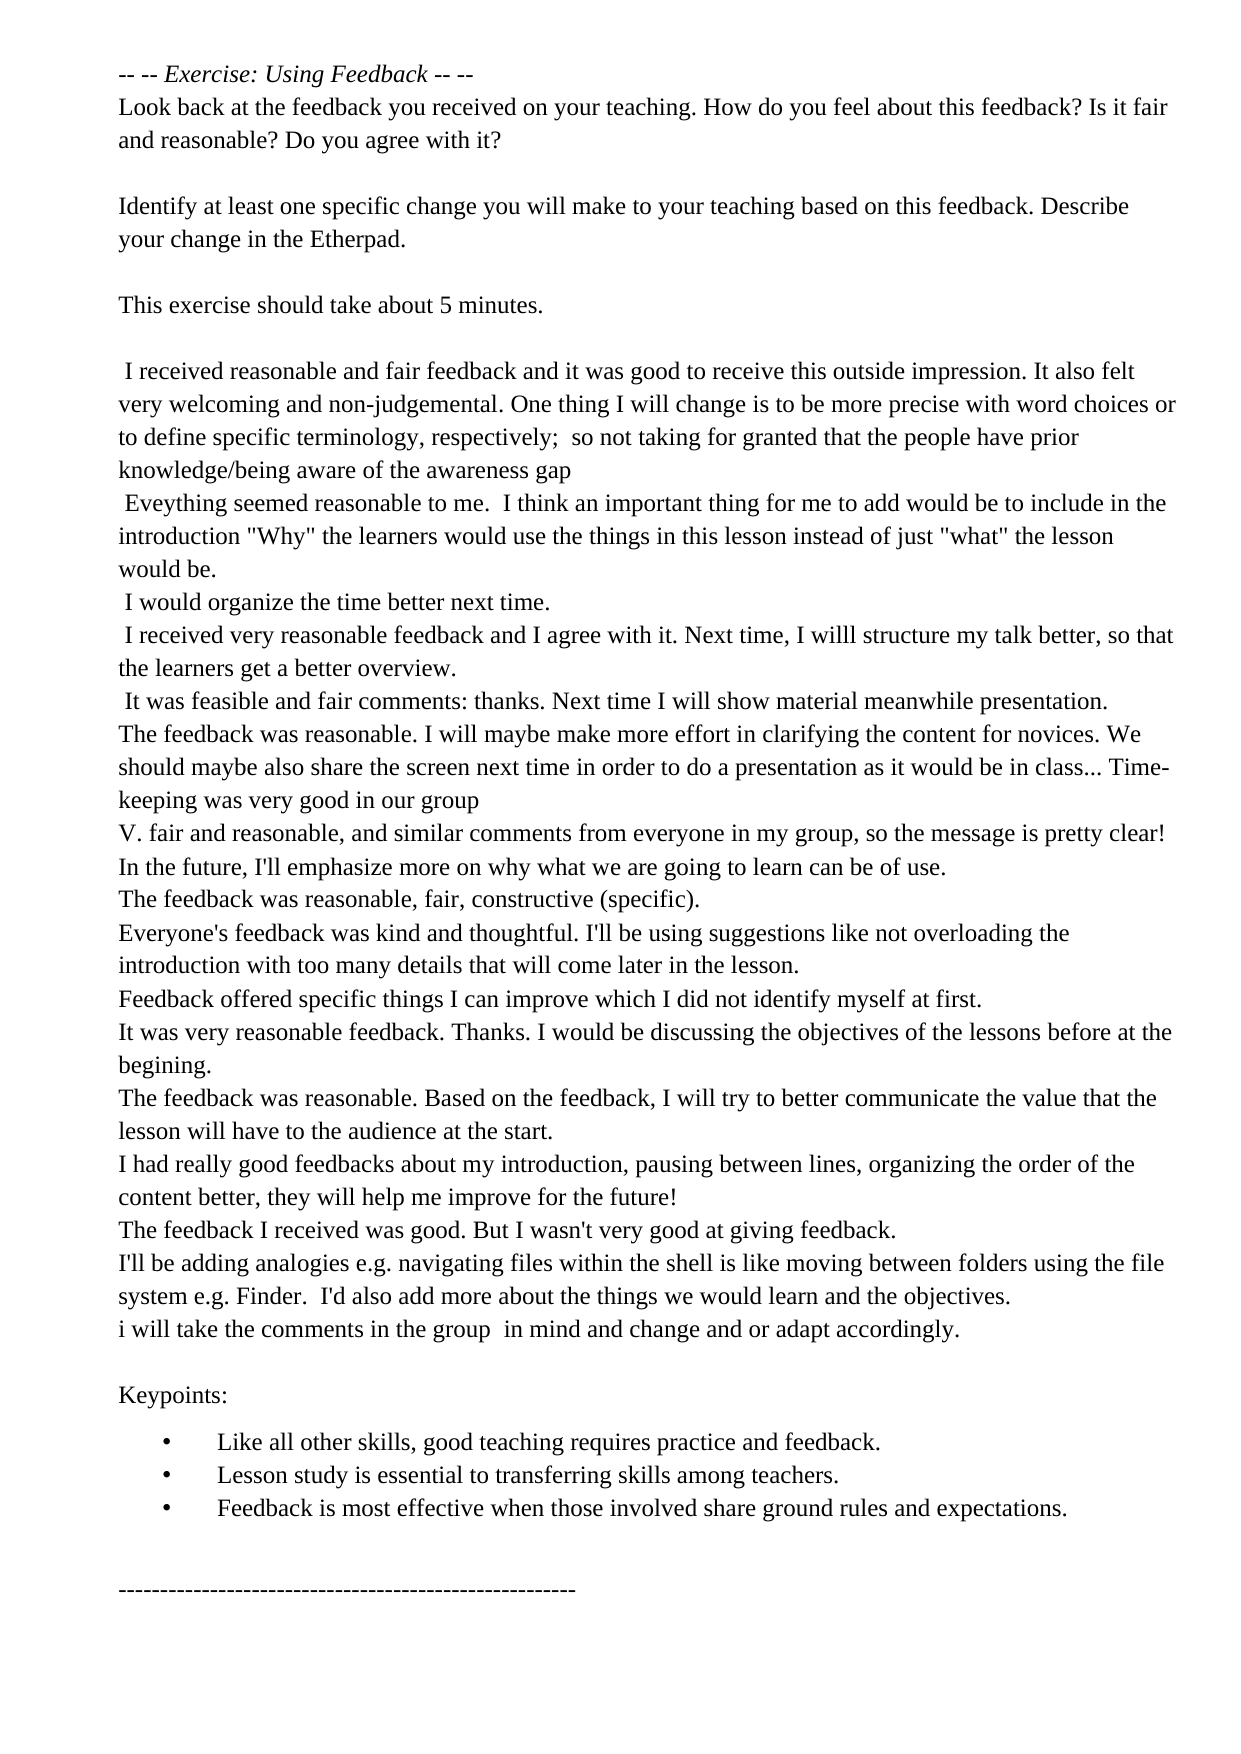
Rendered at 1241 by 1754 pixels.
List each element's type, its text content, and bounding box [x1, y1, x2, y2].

list Feedback is most effective when those involved share ground rules and expectations. [162, 1493, 1181, 1522]
list Lesson study is essential to transferring skills among teachers. [162, 1461, 1181, 1489]
text -- -- Exercise: Using Feedback -- -- Look back at the feedback you received on your teaching. How do you feel about this feedback? Is it fair and reasonable? Do you agree with it? Identify at least one specific change you will make to your teaching based on this feedback. Describe your change in the Etherpad. This exercise should take about 5 minutes. I received reasonable and fair feedback and it was good to receive this outside impression. It also felt very welcoming and non-judgemental. One thing I will change is to be more precise with word choices or to define specific terminology, respectively; so not taking for granted that the people have prior knowledge/being aware of the awareness gap Eveything seemed reasonable to me. I think an important thing for me to add would be to include in the introduction "Why" the learners would use the things in this lesson instead of just "what" the lesson would be. I would organize the time better next time. I received very reasonable feedback and I agree with it. Next time, I willl structure my talk better, so that the learners get a better overview. It was feasible and fair comments: thanks. Next time I will show material meanwhile presentation. The feedback was reasonable. I will maybe make more effort in clarifying the content for novices. We should maybe also share the screen next time in order to do a presentation as it would be in class... Time-keeping was very good in our group V. fair and reasonable, and similar comments from everyone in my group, so the message is pretty clear! In the future, I'll emphasize more on why what we are going to learn can be of use. The feedback was reasonable, fair, constructive (specific). Everyone's feedback was kind and thoughtful. I'll be using suggestions like not overloading the introduction with too many details that will come later in the lesson. Feedback offered specific things I can improve which I did not identify myself at first. It was very reasonable feedback. Thanks. I would be discussing the objectives of the lessons before at the begining. The feedback was reasonable. Based on the feedback, I will try to better communicate the value that the lesson will have to the audience at the start. I had really good feedbacks about my introduction, pausing between lines, organizing the order of the content better, they will help me improve for the future! The feedback I received was good. But I wasn't very good at giving feedback. I'll be adding analogies e.g. navigating files within the shell is like moving between folders using the file system e.g. Finder. I'd also add more about the things we would learn and the objectives. i will take the comments in the group in mind and change and or adapt accordingly. Keypoints: [118, 59, 1181, 1409]
list Like all other skills, good teaching requires practice and feedback. [162, 1427, 1181, 1456]
text ------------------------------------------------------- [118, 1541, 1181, 1636]
